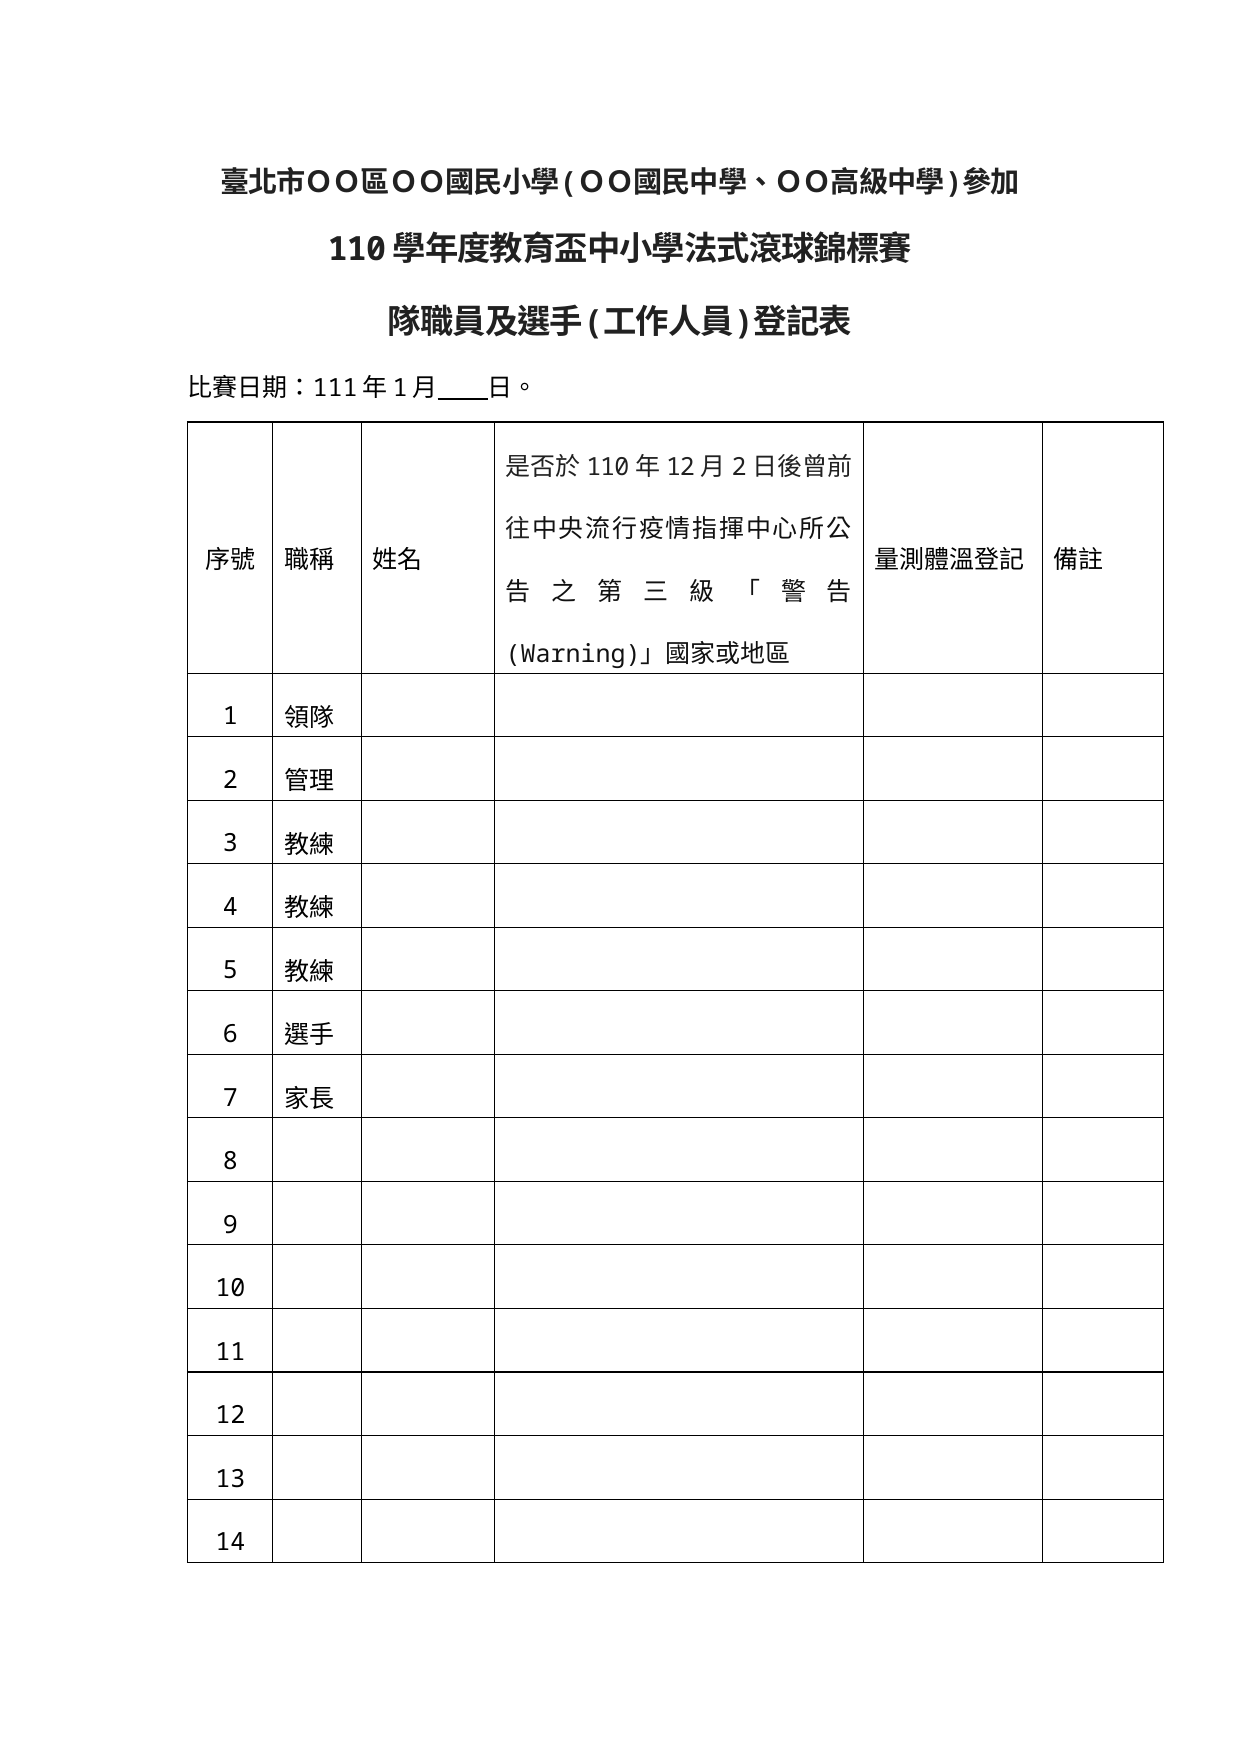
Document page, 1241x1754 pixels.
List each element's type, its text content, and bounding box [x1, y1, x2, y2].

table_cell [495, 928, 863, 990]
table_cell [864, 801, 1042, 863]
table_cell [495, 1182, 863, 1244]
table_cell [362, 1436, 494, 1498]
table_cell [1043, 801, 1163, 863]
table_cell 2 [188, 737, 272, 799]
table_cell [864, 1500, 1042, 1562]
table_cell [495, 801, 863, 863]
table_cell [864, 1309, 1042, 1371]
table_cell 管理 [273, 737, 361, 799]
table_cell 教練 [273, 928, 361, 990]
table_cell [495, 1500, 863, 1562]
table_cell [864, 928, 1042, 990]
table_cell [864, 1182, 1042, 1244]
table_cell [362, 864, 494, 927]
table_cell 7 [188, 1055, 272, 1117]
table_cell 11 [188, 1309, 272, 1371]
table_cell [362, 1309, 494, 1371]
table_cell 14 [188, 1500, 272, 1562]
table_header 序號 [188, 423, 272, 672]
table_header 量測體溫登記 [864, 423, 1042, 672]
table_cell [362, 1118, 494, 1181]
table_cell [495, 1245, 863, 1308]
table_cell [864, 991, 1042, 1054]
table_cell [864, 1118, 1042, 1181]
table_cell [495, 674, 863, 736]
text 比賽日期：111年1月 日。 [187, 367, 1053, 403]
table_cell 教練 [273, 864, 361, 927]
table_cell [864, 864, 1042, 927]
table_cell [1043, 1245, 1163, 1308]
table_cell [362, 674, 494, 736]
table_cell [1043, 991, 1163, 1054]
table_cell [1043, 1500, 1163, 1562]
table_cell [495, 1118, 863, 1181]
table_header 是否於110年12月2日後曾前往中央流行疫情指揮中心所公告之第三級「警告(Warning)」國家或地區 [495, 423, 863, 672]
table_cell [1043, 1436, 1163, 1498]
table_cell [1043, 928, 1163, 990]
table_cell 1 [188, 674, 272, 736]
table_cell [362, 801, 494, 863]
table_cell [273, 1500, 361, 1562]
table_cell [362, 1500, 494, 1562]
table_cell [864, 1245, 1042, 1308]
table_cell [495, 1309, 863, 1371]
table_cell [864, 674, 1042, 736]
table_cell 5 [188, 928, 272, 990]
table_header 姓名 [362, 423, 494, 672]
table_cell [1043, 1055, 1163, 1117]
table_cell [273, 1309, 361, 1371]
table_cell [1043, 737, 1163, 799]
table_cell [495, 991, 863, 1054]
table_cell [362, 928, 494, 990]
table_cell 教練 [273, 801, 361, 863]
table_cell [495, 737, 863, 799]
table_cell 4 [188, 864, 272, 927]
table_cell [1043, 674, 1163, 736]
table_cell 10 [188, 1245, 272, 1308]
table_cell [362, 1182, 494, 1244]
table_cell [1043, 1182, 1163, 1244]
table_cell [1043, 864, 1163, 927]
text 隊職員及選手(工作人員)登記表 [187, 294, 1053, 343]
table_cell [362, 1373, 494, 1435]
table_cell [864, 737, 1042, 799]
table_cell 6 [188, 991, 272, 1054]
table_cell [1043, 1118, 1163, 1181]
table_cell [362, 737, 494, 799]
text 110學年度教育盃中小學法式滾球錦標賽 [187, 222, 1053, 270]
table_cell [362, 991, 494, 1054]
table_cell 9 [188, 1182, 272, 1244]
table_cell [273, 1118, 361, 1181]
table_cell [273, 1182, 361, 1244]
table_cell [1043, 1373, 1163, 1435]
table_cell 選手 [273, 991, 361, 1054]
table_cell 領隊 [273, 674, 361, 736]
table_header 職稱 [273, 423, 361, 672]
table_cell 家長 [273, 1055, 361, 1117]
table_cell [864, 1373, 1042, 1435]
table_cell [495, 1436, 863, 1498]
table_cell [495, 1055, 863, 1117]
table_header 備註 [1043, 423, 1163, 672]
table_cell [864, 1436, 1042, 1498]
table_cell [362, 1245, 494, 1308]
table_cell 12 [188, 1373, 272, 1435]
table_cell 3 [188, 801, 272, 863]
table_cell [273, 1436, 361, 1498]
table_cell [864, 1055, 1042, 1117]
table_cell 8 [188, 1118, 272, 1181]
table_cell [1043, 1309, 1163, 1371]
text 臺北市ＯＯ區ＯＯ國民小學(ＯＯ國民中學、ＯＯ高級中學)參加 [187, 158, 1053, 201]
table_cell [273, 1245, 361, 1308]
table_cell [273, 1373, 361, 1435]
table_cell [495, 1373, 863, 1435]
table_cell 13 [188, 1436, 272, 1498]
table_cell [495, 864, 863, 927]
table_cell [362, 1055, 494, 1117]
